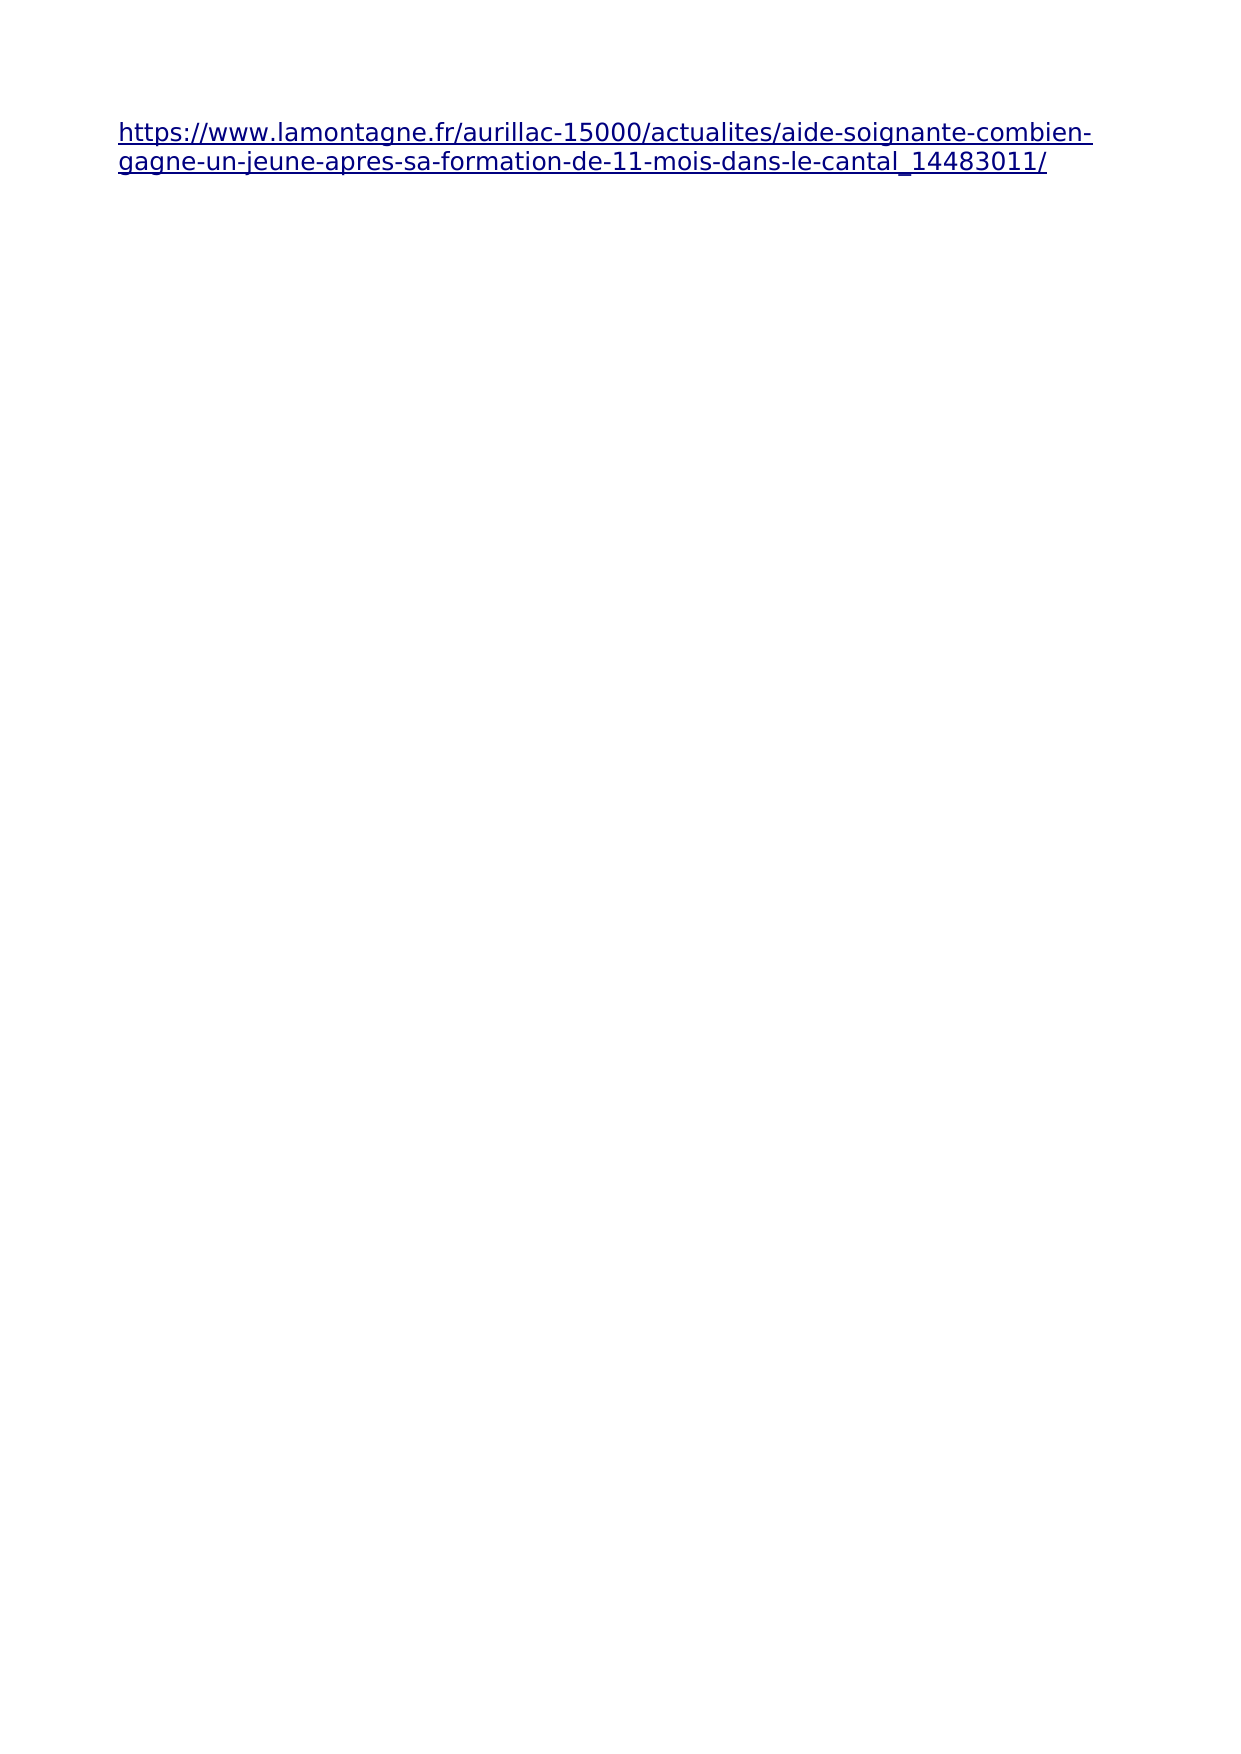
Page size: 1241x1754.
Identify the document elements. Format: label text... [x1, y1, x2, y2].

text https://www.lamontagne.fr/aurillac-15000/actualites/aide-soignante-combien-gagne-un-jeune-apres-sa-formation-de-11-mois-dans-le-cantal_14483011/ [118, 118, 1122, 176]
